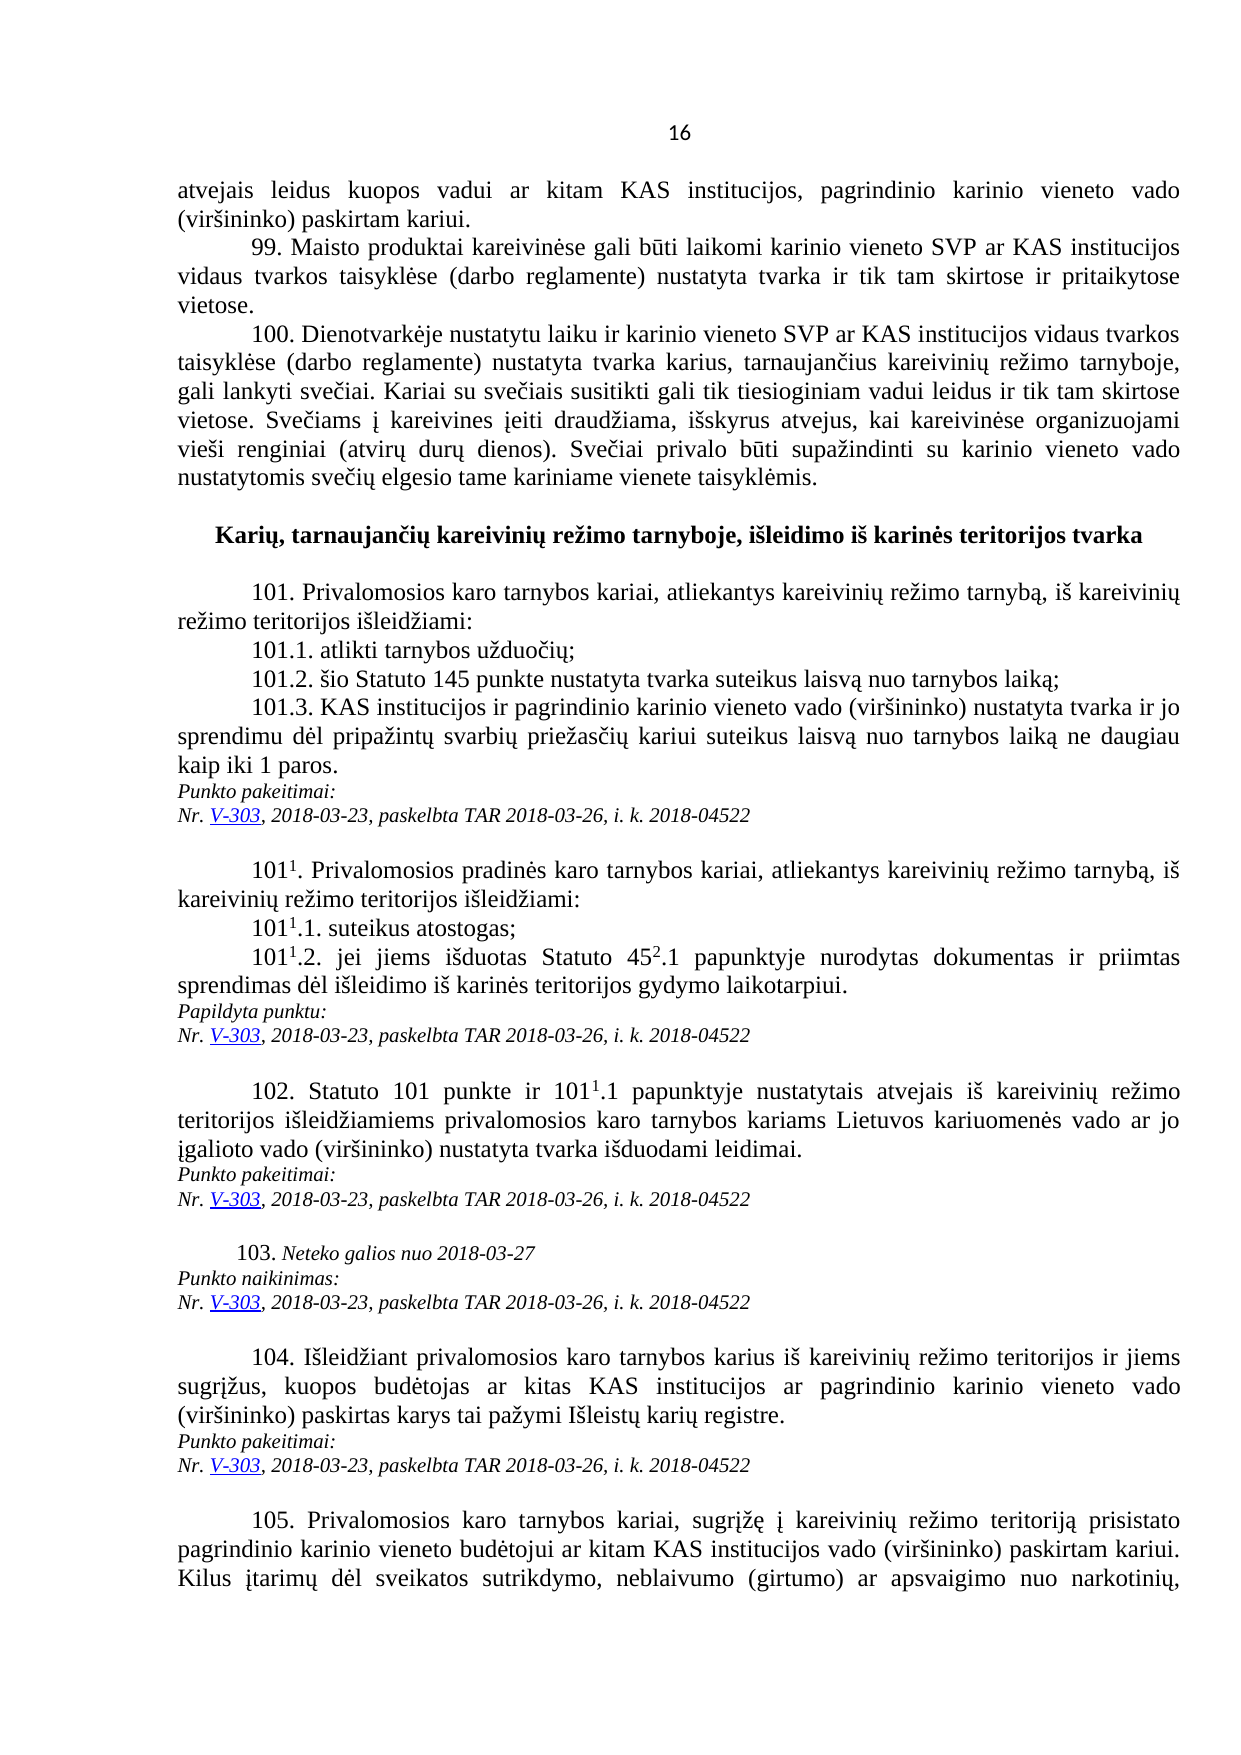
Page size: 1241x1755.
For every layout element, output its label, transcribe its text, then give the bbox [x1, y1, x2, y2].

text Nr. V-303, 2018-03-23, paskelbta TAR 2018-03-26, i. k. 2018-04522 [177, 803, 1181, 827]
text 101. Privalomosios karo tarnybos kariai, atliekantys kareivinių režimo tarnybą, iš kareivinių režimo teritorijos išleidžiami: [177, 577, 1181, 635]
text atvejais leidus kuopos vadui ar kitam KAS institucijos, pagrindinio karinio vieneto vado (viršininko) paskirtam kariui. [177, 175, 1181, 232]
text 1011.1. suteikus atostogas; [177, 913, 1181, 942]
text 1011. Privalomosios pradinės karo tarnybos kariai, atliekantys kareivinių režimo tarnybą, iš kareivinių režimo teritorijos išleidžiami: [177, 856, 1181, 913]
text 100. Dienotvarkėje nustatytu laiku ir karinio vieneto SVP ar KAS institucijos vidaus tvarkos taisyklėse (darbo reglamente) nustatyta tvarka karius, tarnaujančius kareivinių režimo tarnyboje, gali lankyti svečiai. Kariai su svečiais susitikti gali tik tiesioginiam vadui leidus ir tik tam skirtose vietose. Svečiams į kareivines įeiti draudžiama, išskyrus atvejus, kai kareivinėse organizuojami vieši renginiai (atvirų durų dienos). Svečiai privalo būti supažindinti su karinio vieneto vado nustatytomis svečių elgesio tame kariniame vienete taisyklėmis. [177, 319, 1181, 491]
text 104. Išleidžiant privalomosios karo tarnybos karius iš kareivinių režimo teritorijos ir jiems sugrįžus, kuopos budėtojas ar kitas KAS institucijos ar pagrindinio karinio vieneto vado (viršininko) paskirtas karys tai pažymi Išleistų karių registre. [177, 1342, 1181, 1429]
text 101.2. šio Statuto 145 punkte nustatyta tvarka suteikus laisvą nuo tarnybos laiką; [177, 664, 1181, 692]
text Punkto pakeitimai: [177, 779, 1181, 803]
text 101.1. atlikti tarnybos užduočių; [177, 635, 1181, 664]
text 105. Privalomosios karo tarnybos kariai, sugrįžę į kareivinių režimo teritoriją prisistato pagrindinio karinio vieneto budėtojui ar kitam KAS institucijos vado (viršininko) paskirtam kariui. Kilus įtarimų dėl sveikatos sutrikdymo, neblaivumo (girtumo) ar apsvaigimo nuo narkotinių, [177, 1506, 1181, 1592]
text Punkto pakeitimai: [177, 1429, 1181, 1453]
text 1011.2. jei jiems išduotas Statuto 452.1 papunktyje nurodytas dokumentas ir priimtas sprendimas dėl išleidimo iš karinės teritorijos gydymo laikotarpiui. [177, 942, 1181, 999]
text Karių, tarnaujančių kareivinių režimo tarnyboje, išleidimo iš karinės teritorijos tvarka [177, 520, 1181, 549]
text 103. Neteko galios nuo 2018-03-27 [177, 1239, 1181, 1266]
text Punkto pakeitimai: [177, 1162, 1181, 1186]
text Nr. V-303, 2018-03-23, paskelbta TAR 2018-03-26, i. k. 2018-04522 [177, 1453, 1181, 1477]
text Nr. V-303, 2018-03-23, paskelbta TAR 2018-03-26, i. k. 2018-04522 [177, 1023, 1181, 1047]
text 102. Statuto 101 punkte ir 1011.1 papunktyje nustatytais atvejais iš kareivinių režimo teritorijos išleidžiamiems privalomosios karo tarnybos kariams Lietuvos kariuomenės vado ar jo įgalioto vado (viršininko) nustatyta tvarka išduodami leidimai. [177, 1076, 1181, 1162]
text 99. Maisto produktai kareivinėse gali būti laikomi karinio vieneto SVP ar KAS institucijos vidaus tvarkos taisyklėse (darbo reglamente) nustatyta tvarka ir tik tam skirtose ir pritaikytose vietose. [177, 232, 1181, 319]
text Punkto naikinimas: [177, 1266, 1181, 1290]
text Nr. V-303, 2018-03-23, paskelbta TAR 2018-03-26, i. k. 2018-04522 [177, 1186, 1181, 1211]
text 101.3. KAS institucijos ir pagrindinio karinio vieneto vado (viršininko) nustatyta tvarka ir jo sprendimu dėl pripažintų svarbių priežasčių kariui suteikus laisvą nuo tarnybos laiką ne daugiau kaip iki 1 paros. [177, 692, 1181, 779]
text Papildyta punktu: [177, 999, 1181, 1023]
text Nr. V-303, 2018-03-23, paskelbta TAR 2018-03-26, i. k. 2018-04522 [177, 1290, 1181, 1314]
